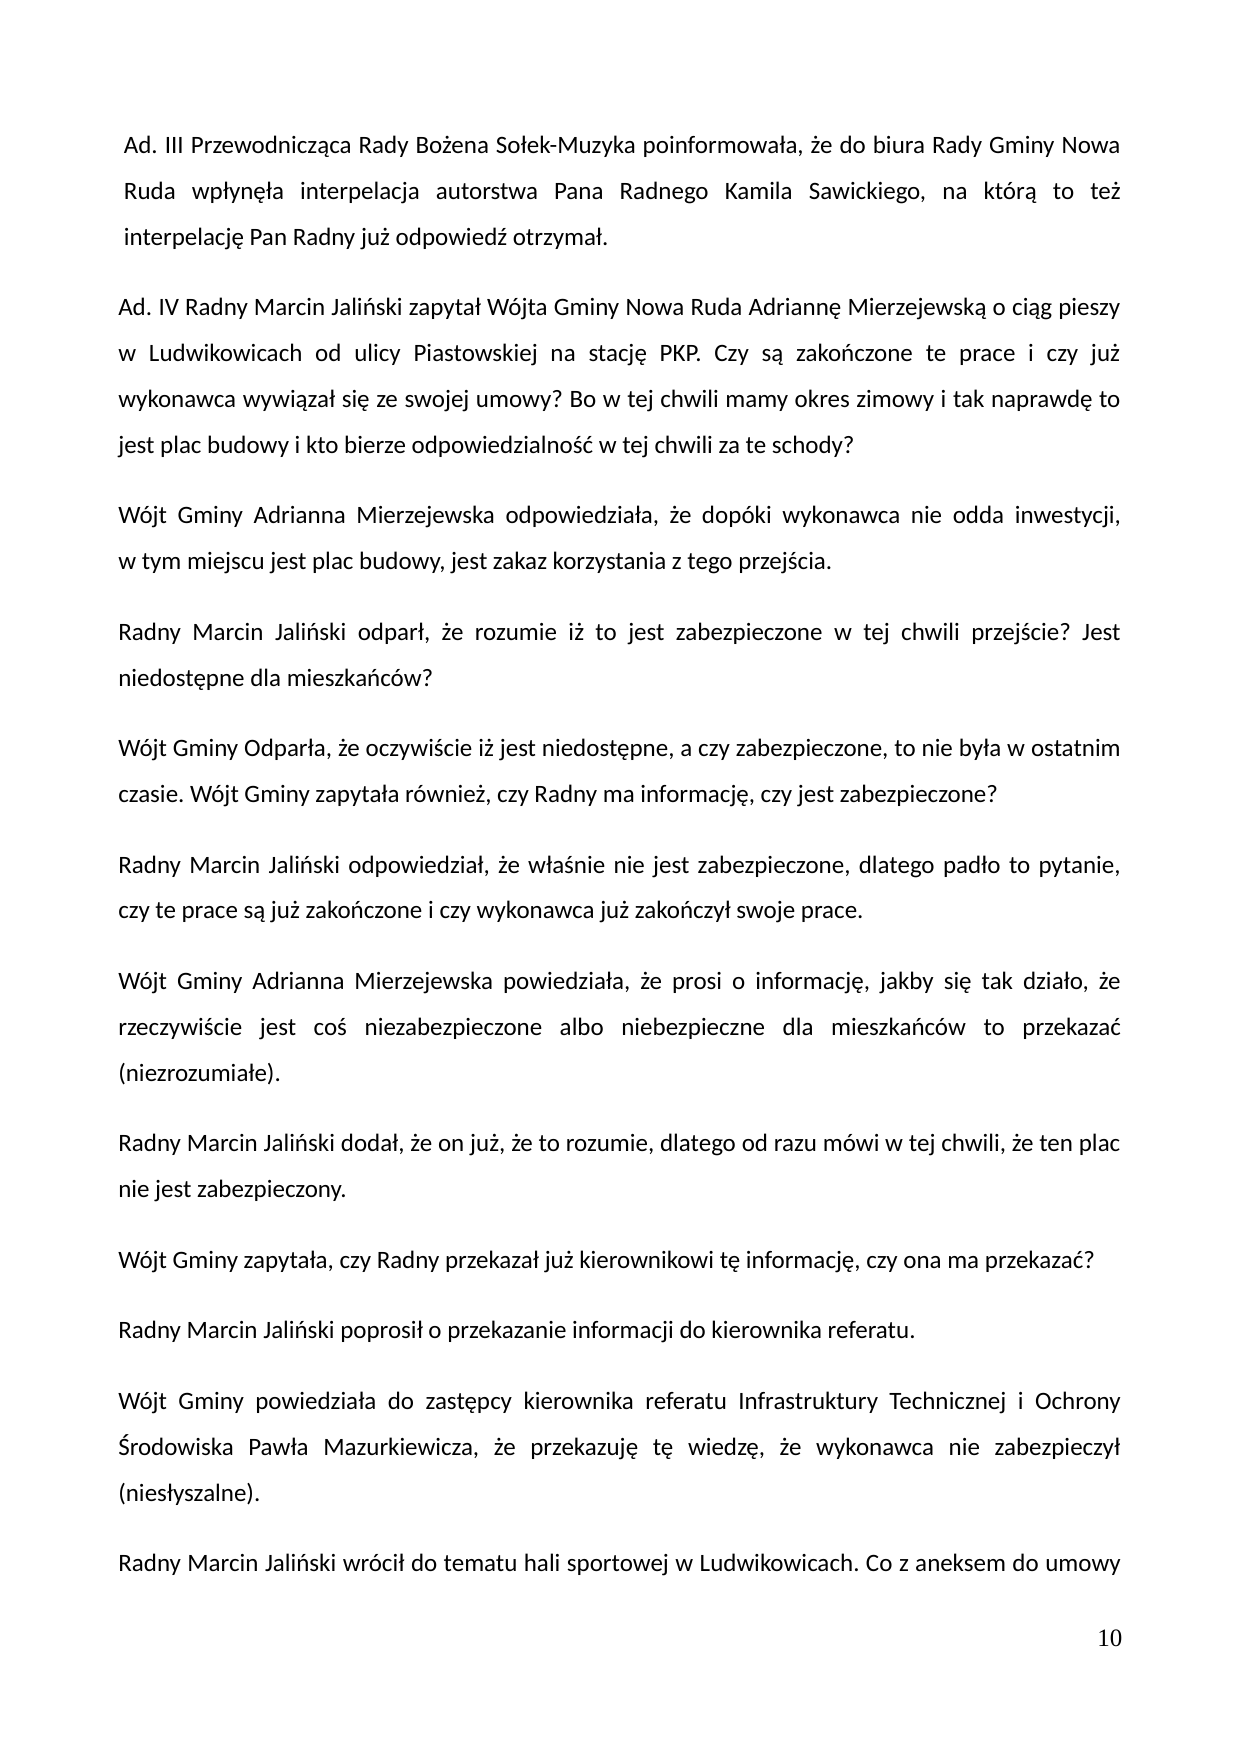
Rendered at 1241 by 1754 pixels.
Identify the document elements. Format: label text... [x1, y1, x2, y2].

text Radny Marcin Jaliński wrócił do tematu hali sportowej w Ludwikowicach. Co z aneksem do umowy [118, 1548, 1122, 1578]
text Ad. IV Radny Marcin Jaliński zapytał Wójta Gminy Nowa Ruda Adriannę Mierzejewską o ciąg pieszy w Ludwikowicach od ulicy Piastowskiej na stację PKP. Czy są zakończone te prace i czy już wykonawca wywiązał się ze swojej umowy? Bo w tej chwili mamy okres zimowy i tak naprawdę to jest plac budowy i kto bierze odpowiedzialność w tej chwili za te schody? [118, 292, 1122, 459]
text Wójt Gminy Adrianna Mierzejewska odpowiedziała, że dopóki wykonawca nie odda inwestycji, w tym miejscu jest plac budowy, jest zakaz korzystania z tego przejścia. [118, 499, 1122, 576]
text Radny Marcin Jaliński odpowiedział, że właśnie nie jest zabezpieczone, dlatego padło to pytanie, czy te prace są już zakończone i czy wykonawca już zakończył swoje prace. [118, 849, 1122, 925]
text Radny Marcin Jaliński dodał, że on już, że to rozumie, dlatego od razu mówi w tej chwili, że ten plac nie jest zabezpieczony. [118, 1127, 1122, 1204]
text Wójt Gminy zapytała, czy Radny przekazał już kierownikowi tę informację, czy ona ma przekazać? [118, 1244, 1122, 1274]
text Wójt Gminy Adrianna Mierzejewska powiedziała, że prosi o informację, jakby się tak działo, że rzeczywiście jest coś niezabezpieczone albo niebezpieczne dla mieszkańców to przekazać (niezrozumiałe). [118, 965, 1122, 1087]
text Radny Marcin Jaliński poprosił o przekazanie informacji do kierownika referatu. [118, 1315, 1122, 1345]
text Wójt Gminy powiedziała do zastępcy kierownika referatu Infrastruktury Technicznej i Ochrony Środowiska Pawła Mazurkiewicza, że przekazuję tę wiedzę, że wykonawca nie zabezpieczył (niesłyszalne). [118, 1385, 1122, 1507]
text Radny Marcin Jaliński odparł, że rozumie iż to jest zabezpieczone w tej chwili przejście? Jest niedostępne dla mieszkańców? [118, 616, 1122, 692]
list Ad. III Przewodnicząca Rady Bożena Sołek-Muzyka poinformowała, że do biura Rady Gminy Nowa Ruda wpłynęła interpelacja autorstwa Pana Radnego Kamila Sawickiego, na którą to też interpelację Pan Radny już odpowiedź otrzymał. [124, 129, 1122, 251]
text Wójt Gminy Odparła, że oczywiście iż jest niedostępne, a czy zabezpieczone, to nie była w ostatnim czasie. Wójt Gminy zapytała również, czy Radny ma informację, czy jest zabezpieczone? [118, 732, 1122, 809]
